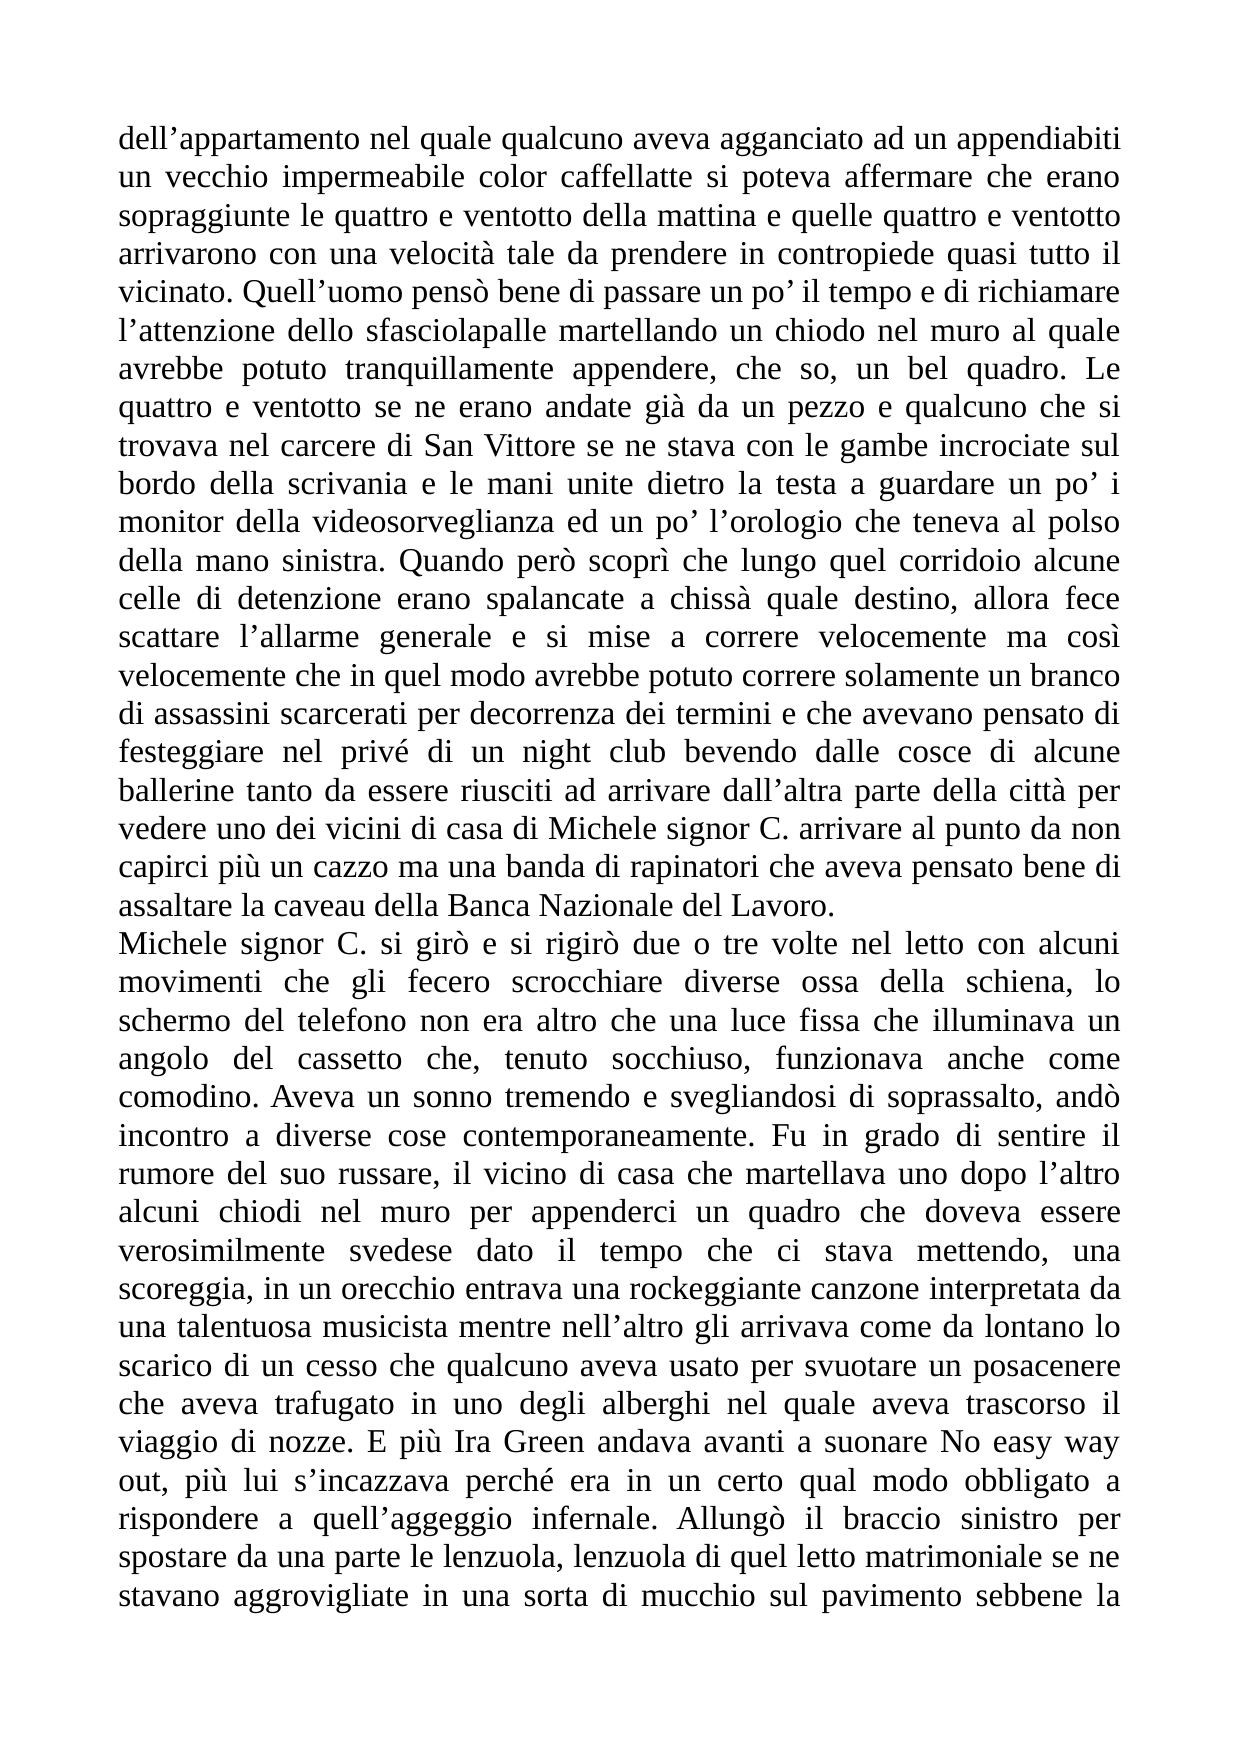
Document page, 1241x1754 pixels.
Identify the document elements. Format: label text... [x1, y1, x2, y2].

text dell’appartamento nel quale qualcuno aveva agganciato ad un appendiabiti un vecchio impermeabile color caffellatte si poteva affermare che erano sopraggiunte le quattro e ventotto della mattina e quelle quattro e ventotto arrivarono con una velocità tale da prendere in contropiede quasi tutto il vicinato. Quell’uomo pensò bene di passare un po’ il tempo e di richiamare l’attenzione dello sfasciolapalle martellando un chiodo nel muro al quale avrebbe potuto tranquillamente appendere, che so, un bel quadro. Le quattro e ventotto se ne erano andate già da un pezzo e qualcuno che si trovava nel carcere di San Vittore se ne stava con le gambe incrociate sul bordo della scrivania e le mani unite dietro la testa a guardare un po’ i monitor della videosorveglianza ed un po’ l’orologio che teneva al polso della mano sinistra. Quando però scoprì che lungo quel corridoio alcune celle di detenzione erano spalancate a chissà quale destino, allora fece scattare l’allarme generale e si mise a correre velocemente ma così velocemente che in quel modo avrebbe potuto correre solamente un branco di assassini scarcerati per decorrenza dei termini e che avevano pensato di festeggiare nel privé di un night club bevendo dalle cosce di alcune ballerine tanto da essere riusciti ad arrivare dall’altra parte della città per vedere uno dei vicini di casa di Michele signor C. arrivare al punto da non capirci più un cazzo ma una banda di rapinatori che aveva pensato bene di assaltare la caveau della Banca Nazionale del Lavoro. [118, 118, 1122, 923]
text Michele signor C. si girò e si rigirò due o tre volte nel letto con alcuni movimenti che gli fecero scrocchiare diverse ossa della schiena, lo schermo del telefono non era altro che una luce fissa che illuminava un angolo del cassetto che, tenuto socchiuso, funzionava anche come comodino. Aveva un sonno tremendo e svegliandosi di soprassalto, andò incontro a diverse cose contemporaneamente. Fu in grado di sentire il rumore del suo russare, il vicino di casa che martellava uno dopo l’altro alcuni chiodi nel muro per appenderci un quadro che doveva essere verosimilmente svedese dato il tempo che ci stava mettendo, una scoreggia, in un orecchio entrava una rockeggiante canzone interpretata da una talentuosa musicista mentre nell’altro gli arrivava come da lontano lo scarico di un cesso che qualcuno aveva usato per svuotare un posacenere che aveva trafugato in uno degli alberghi nel quale aveva trascorso il viaggio di nozze. E più Ira Green andava avanti a suonare No easy way out, più lui s’incazzava perché era in un certo qual modo obbligato a rispondere a quell’aggeggio infernale. Allungò il braccio sinistro per spostare da una parte le lenzuola, lenzuola di quel letto matrimoniale se ne stavano aggrovigliate in una sorta di mucchio sul pavimento sebbene la [118, 923, 1122, 1613]
